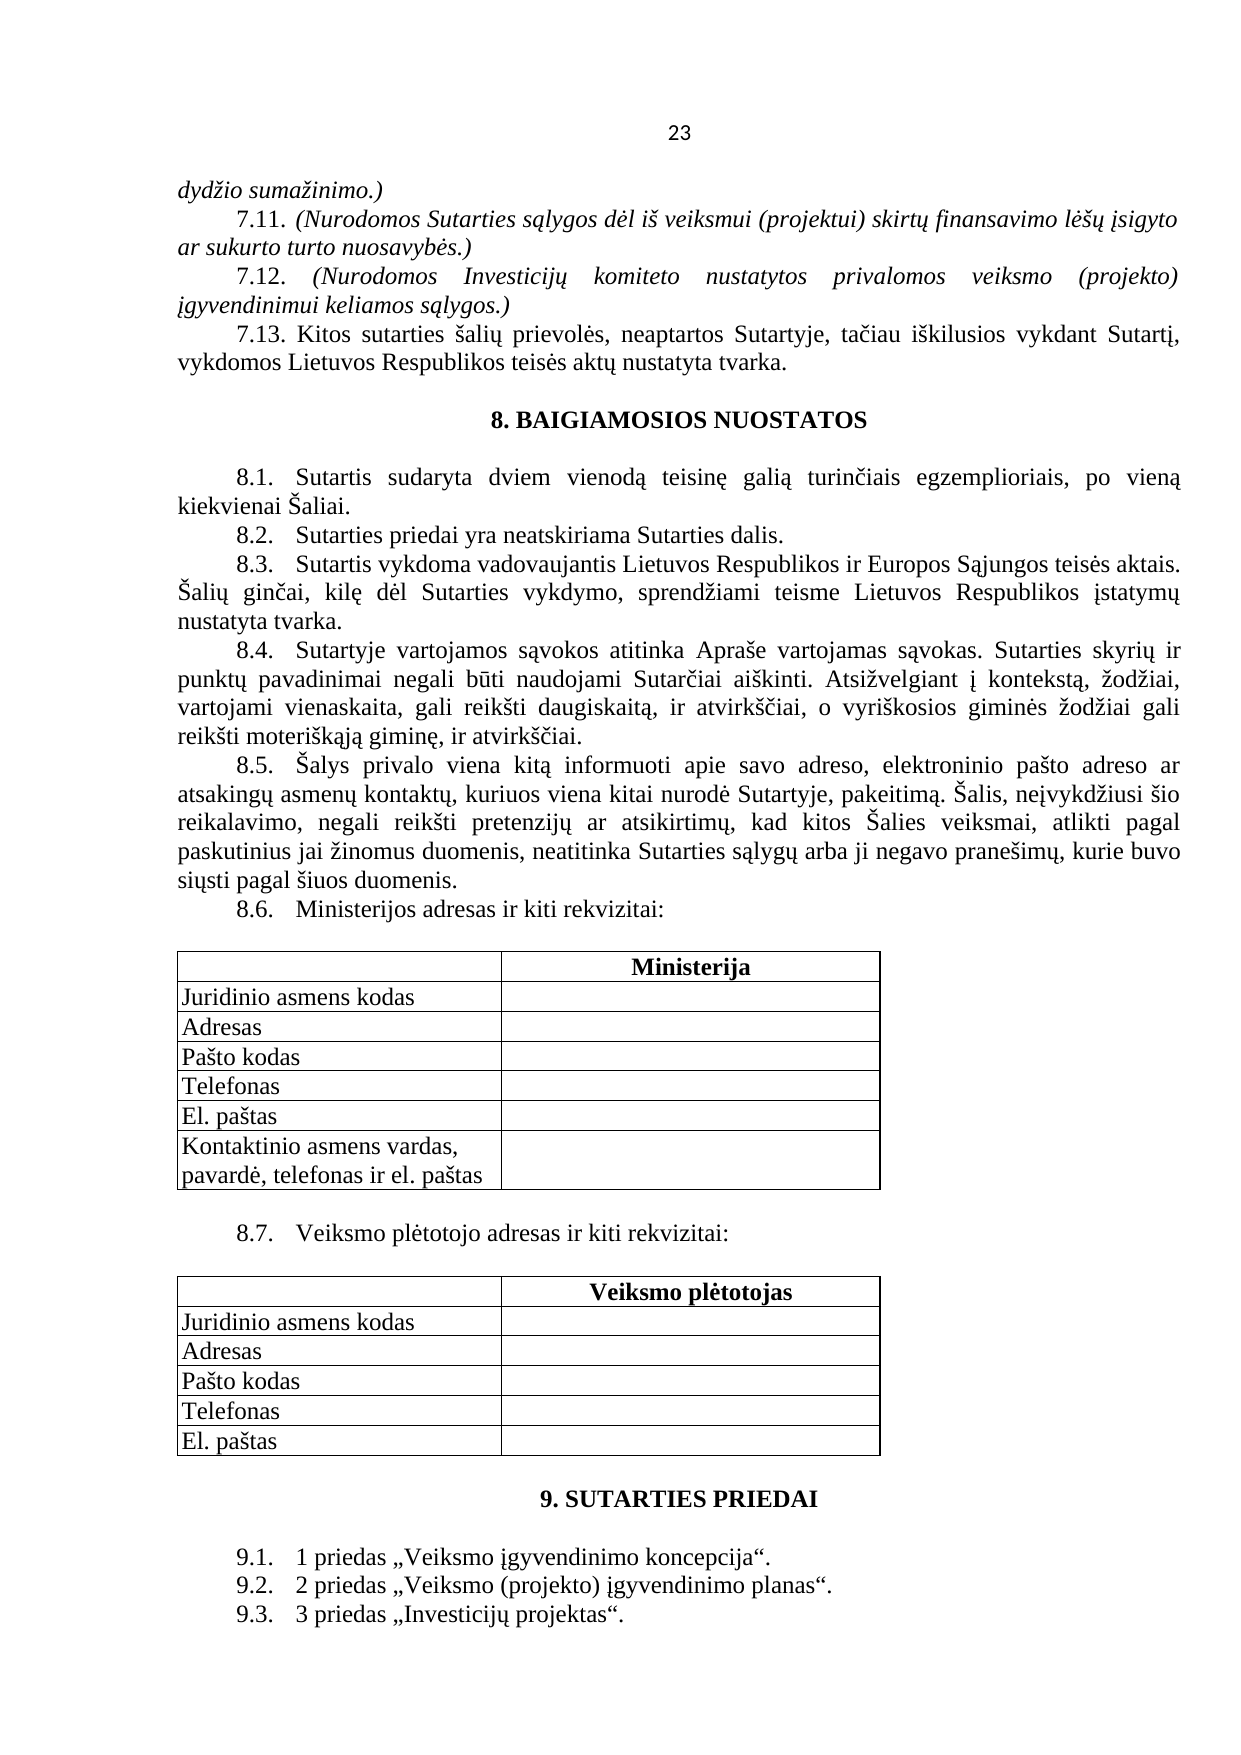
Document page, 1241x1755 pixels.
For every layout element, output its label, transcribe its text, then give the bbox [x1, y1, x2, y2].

table_cell [502, 1131, 879, 1188]
text 8. BAIGIAMOSIOS NUOSTATOS [177, 405, 1181, 434]
text 9.3. 3 priedas „Investicijų projektas“. [177, 1599, 1181, 1628]
table_cell [502, 1101, 506, 1130]
text 8.4. Sutartyje vartojamos sąvokos atitinka Apraše vartojamas sąvokas. Sutarties skyrių ir punktų pavadinimai negali būti naudojami Sutarčiai aiškinti. Atsižvelgiant į kontekstą, žodžiai, vartojami vienaskaita, gali reikšti daugiskaitą, ir atvirkščiai, o vyriškosios giminės žodžiai gali reikšti moteriškąją giminę, ir atvirkščiai. [177, 635, 1181, 750]
text 7.13. Kitos sutarties šalių prievolės, neaptartos Sutartyje, tačiau iškilusios vykdant Sutartį, vykdomos Lietuvos Respublikos teisės aktų nustatyta tvarka. [177, 319, 1181, 376]
text 9. SUTARTIES PRIEDAI [177, 1484, 1181, 1513]
table_cell [502, 1071, 506, 1100]
table_cell [502, 1012, 506, 1041]
table_cell [502, 1307, 506, 1335]
text 8.1. Sutartis sudaryta dviem vienodą teisinę galią turinčiais egzemplioriais, po vieną kiekvienai Šaliai. [177, 462, 1181, 520]
table_cell [502, 1396, 506, 1425]
text 9.1. 1 priedas „Veiksmo įgyvendinimo koncepcija“. [177, 1542, 1181, 1571]
table_cell [502, 982, 506, 1011]
text 8.7. Veiksmo plėtotojo adresas ir kiti rekvizitai: [236, 1218, 1181, 1247]
table_cell [502, 1042, 506, 1070]
text 7.11. (Nurodomos Sutarties sąlygos dėl iš veiksmui (projektui) skirtų finansavimo lėšų įsigyto ar sukurto turto nuosavybės.) [177, 204, 1181, 261]
text 8.2. Sutarties priedai yra neatskiriama Sutarties dalis. [177, 520, 1181, 549]
text 8.6. Ministerijos adresas ir kiti rekvizitai: [177, 894, 1181, 922]
text 9.2. 2 priedas „Veiksmo (projekto) įgyvendinimo planas“. [177, 1571, 1181, 1599]
table_header [497, 1277, 501, 1306]
table_cell [502, 1366, 506, 1395]
text 8.5. Šalys privalo viena kitą informuoti apie savo adreso, elektroninio pašto adreso ar atsakingų asmenų kontaktų, kuriuos viena kitai nurodė Sutartyje, pakeitimą. Šalis, neįvykdžiusi šio reikalavimo, negali reikšti pretenzijų ar atsikirtimų, kad kitos Šalies veiksmai, atlikti pagal paskutinius jai žinomus duomenis, neatitinka Sutarties sąlygų arba ji negavo pranešimų, kurie buvo siųsti pagal šiuos duomenis. [177, 750, 1181, 894]
text dydžio sumažinimo.) [177, 175, 1181, 204]
table_header [497, 952, 501, 981]
table_cell [502, 1426, 506, 1454]
table_cell [502, 1336, 506, 1365]
text 7.12. (Nurodomos Investicijų komiteto nustatytos privalomos veiksmo (projekto) įgyvendinimui keliamos sąlygos.) [177, 261, 1181, 319]
text 8.3. Sutartis vykdoma vadovaujantis Lietuvos Respublikos ir Europos Sąjungos teisės aktais. Šalių ginčai, kilę dėl Sutarties vykdymo, sprendžiami teisme Lietuvos Respublikos įstatymų nustatyta tvarka. [177, 549, 1181, 635]
